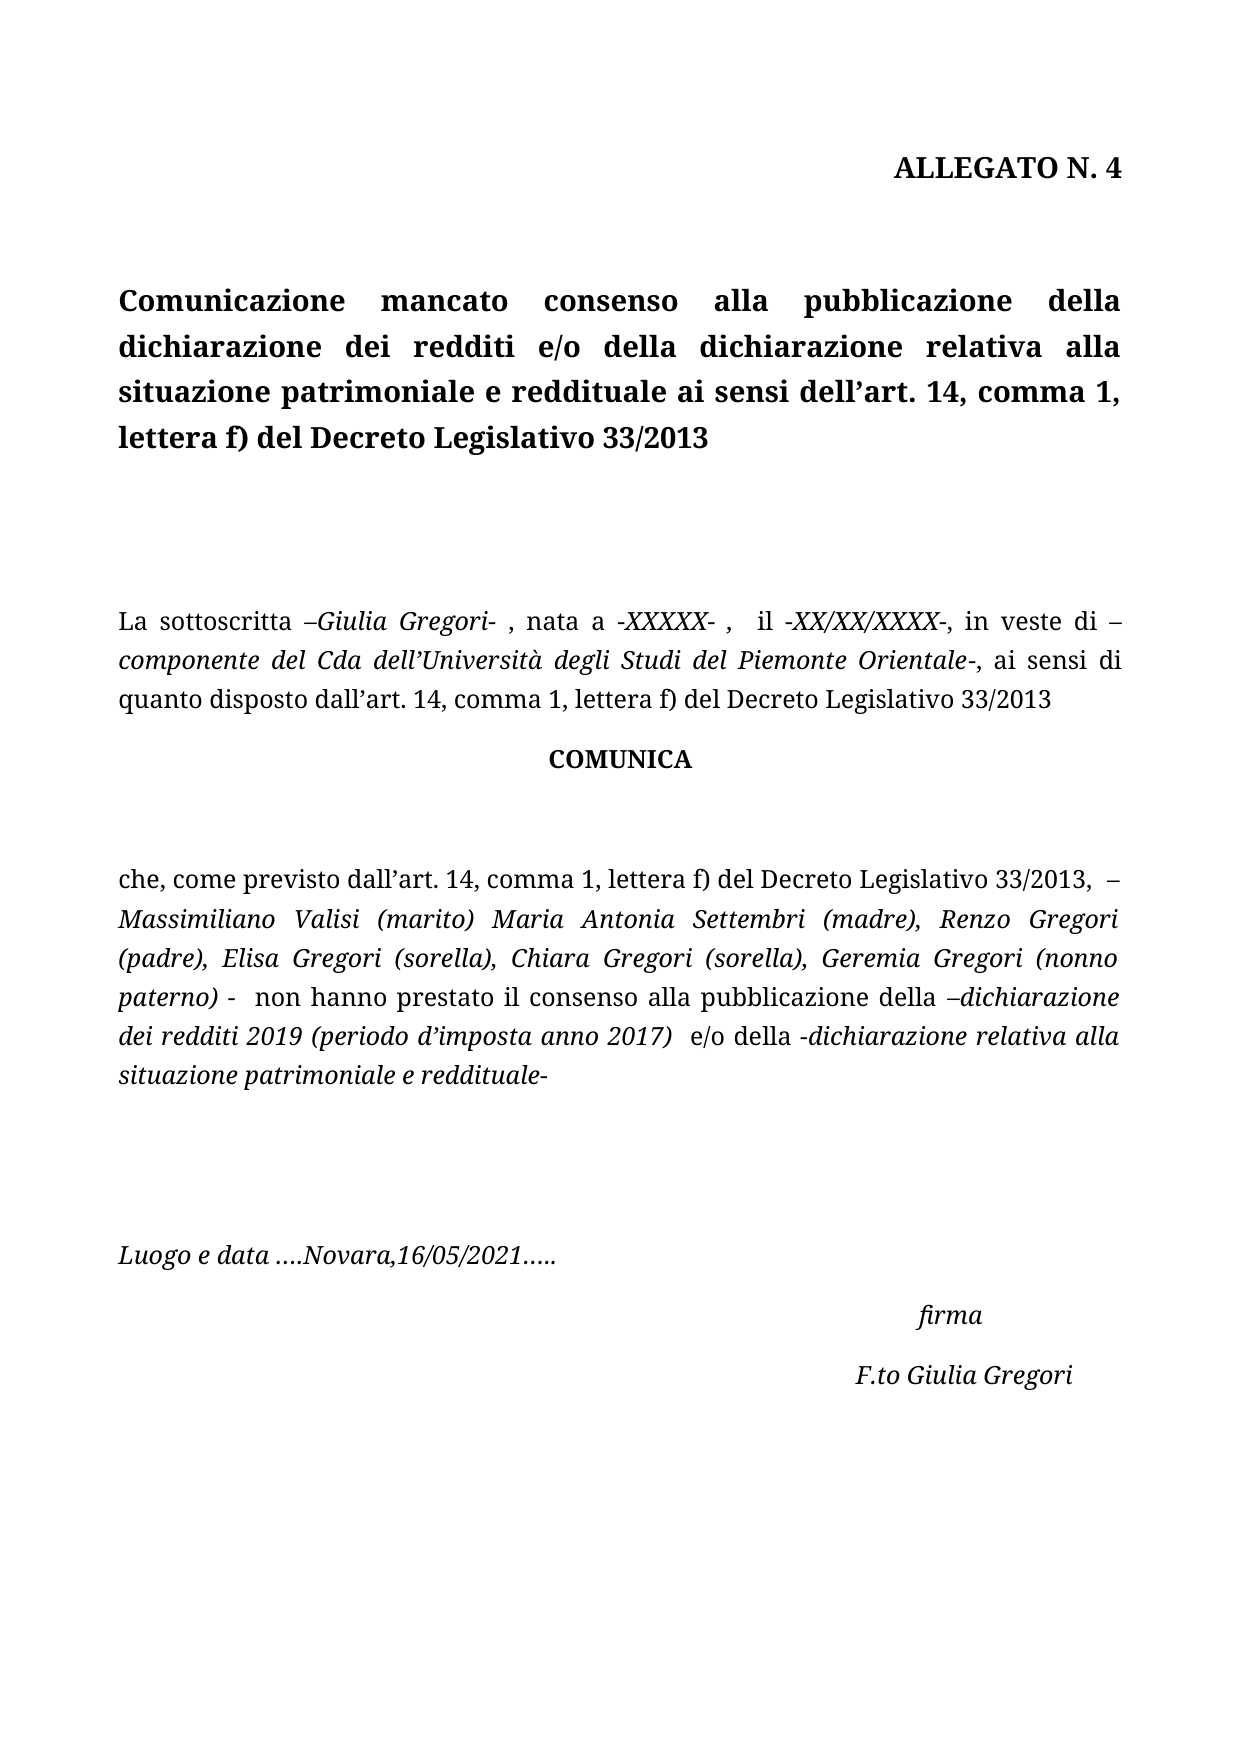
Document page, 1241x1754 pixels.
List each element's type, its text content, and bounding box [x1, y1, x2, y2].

text F.to Giulia Gregori [856, 1358, 1122, 1392]
text COMUNICA [118, 742, 1122, 776]
text che, come previsto dall’art. 14, comma 1, lettera f) del Decreto Legislativo 33/2013, – Massimiliano Valisi (marito) Maria Antonia Settembri (madre), Renzo Gregori (padre), Elisa Gregori (sorella), Chiara Gregori (sorella), Geremia Gregori (nonno paterno) - non hanno prestato il consenso alla pubblicazione della –dichiarazione dei redditi 2019 (periodo d’imposta anno 2017) e/o della -dichiarazione relativa alla situazione patrimoniale e reddituale- [118, 862, 1122, 1092]
text firma [708, 1298, 1122, 1332]
text Comunicazione mancato consenso alla pubblicazione della dichiarazione dei redditi e/o della dichiarazione relativa alla situazione patrimoniale e reddituale ai sensi dell’art. 14, comma 1, lettera f) del Decreto Legislativo 33/2013 [118, 281, 1122, 457]
text La sottoscritta –Giulia Gregori- , nata a -XXXXX- , il -XX/XX/XXXX-, in veste di –componente del Cda dell’Università degli Studi del Piemonte Orientale-, ai sensi di quanto disposto dall’art. 14, comma 1, lettera f) del Decreto Legislativo 33/2013 [118, 604, 1122, 716]
text Luogo e data ….Novara,16/05/2021….. [118, 1238, 1122, 1272]
text ALLEGATO N. 4 [118, 148, 1122, 187]
